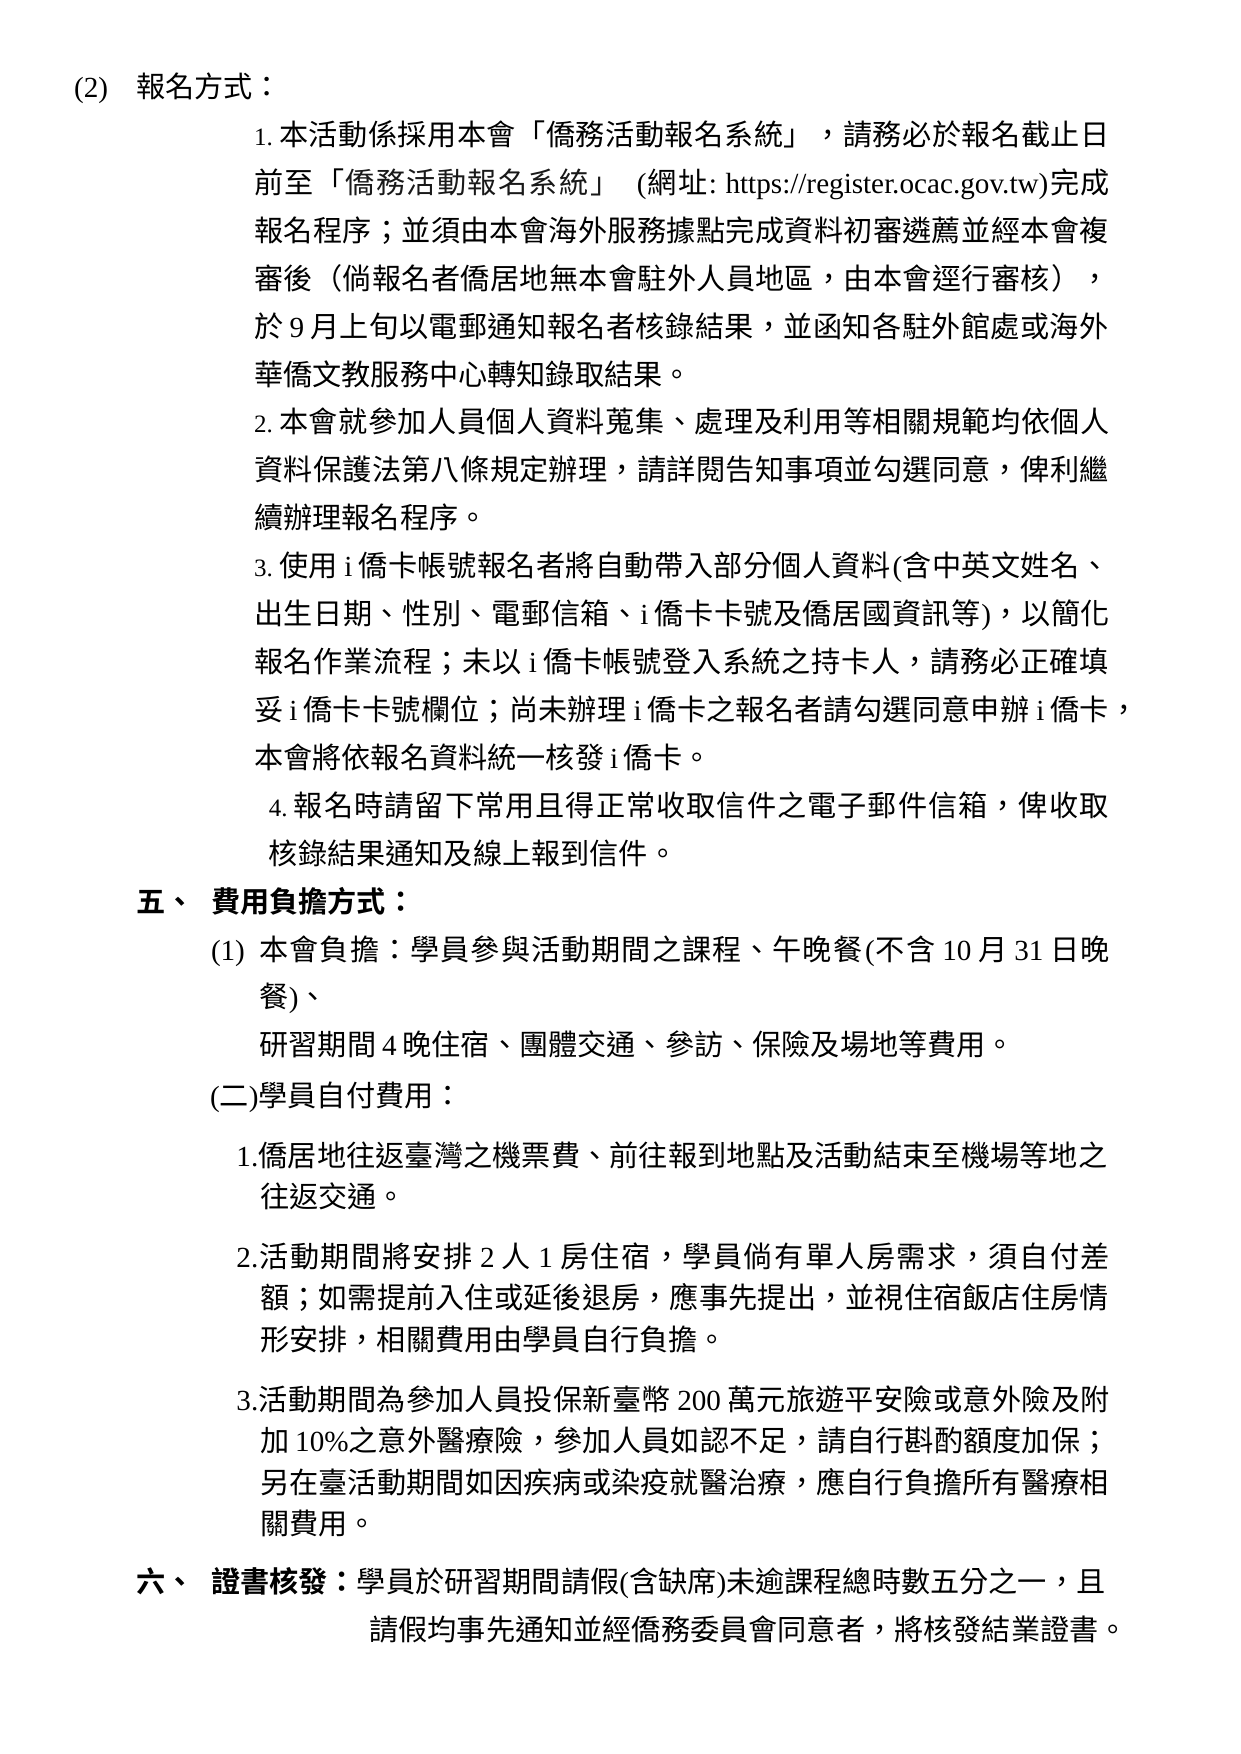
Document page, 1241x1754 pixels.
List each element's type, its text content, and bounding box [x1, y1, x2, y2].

text 請假均事先通知並經僑務委員會同意者，將核發結業證書。 [136, 1602, 1110, 1650]
text 3.活動期間為參加人員投保新臺幣200萬元旅遊平安險或意外險及附加10%之意外醫療險，參加人員如認不足，請自行斟酌額度加保；另在臺活動期間如因疾病或染疫就醫治療，應自行負擔所有醫療相關費用。 [236, 1377, 1110, 1543]
list 本會負擔：學員參與活動期間之課程、午晚餐(不含10月31日晚餐)、 [211, 922, 1110, 1017]
list 證書核發：學員於研習期間請假(含缺席)未逾課程總時數五分之一，且 [136, 1554, 1110, 1602]
list 本會就參加人員個人資料蒐集、處理及利用等相關規範均依個人資料保護法第八條規定辦理，請詳閱告知事項並勾選同意，俾利繼續辦理報名程序。 [254, 394, 1110, 538]
list 報名時請留下常用且得正常收取信件之電子郵件信箱，俾收取核錄結果通知及線上報到信件。 [269, 778, 1110, 874]
list 費用負擔方式： [136, 874, 1110, 922]
list 使用i僑卡帳號報名者將自動帶入部分個人資料(含中英文姓名、出生日期、性別、電郵信箱、i僑卡卡號及僑居國資訊等)，以簡化報名作業流程；未以i僑卡帳號登入系統之持卡人，請務必正確填妥i僑卡卡號欄位；尚未辦理i僑卡之報名者請勾選同意申辦i僑卡，本會將依報名資料統一核發i僑卡。 [254, 538, 1110, 778]
list 報名方式： [74, 59, 1110, 107]
text 2.活動期間將安排2人1房住宿，學員倘有單人房需求，須自付差額；如需提前入住或延後退房，應事先提出，並視住宿飯店住房情形安排，相關費用由學員自行負擔。 [236, 1234, 1110, 1358]
text (二)學員自付費用： [210, 1073, 1110, 1114]
list 本活動係採用本會「僑務活動報名系統」，請務必於報名截止日前至「僑務活動報名系統」 (網址: https://register.ocac.gov.tw)完成報名程序；並須由本會海外服務據點完成資料初審遴薦並經本會複審後（倘報名者僑居地無本會駐外人員地區，由本會逕行審核），於9月上旬以電郵通知報名者核錄結果，並函知各駐外館處或海外華僑文教服務中心轉知錄取結果。 [254, 107, 1110, 394]
text 1.僑居地往返臺灣之機票費、前往報到地點及活動結束至機場等地之往返交通。 [236, 1133, 1110, 1216]
text 研習期間4晚住宿、團體交通、參訪、保險及場地等費用。 [259, 1017, 1110, 1065]
